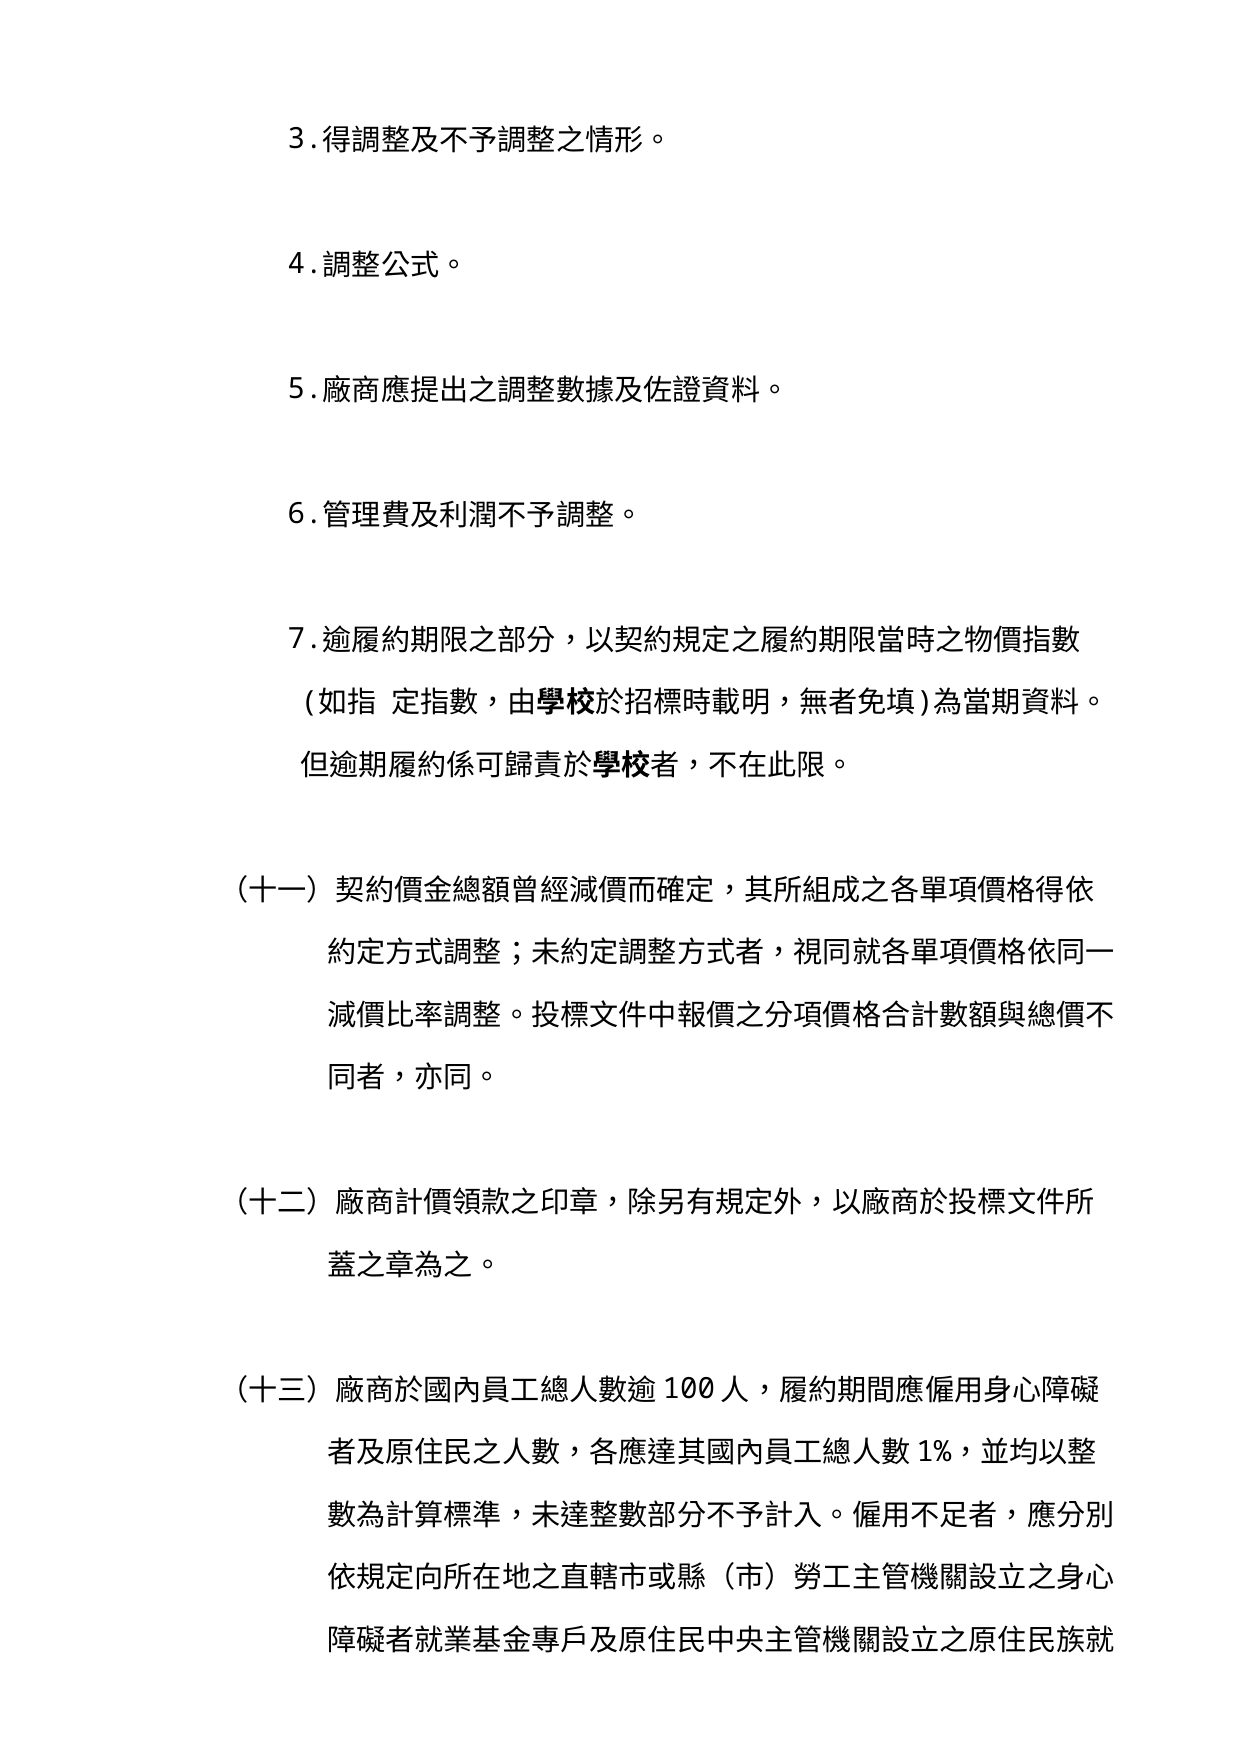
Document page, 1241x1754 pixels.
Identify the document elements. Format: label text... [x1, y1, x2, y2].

text （十一）契約價金總額曾經減價而確定，其所組成之各單項價格得依約定方式調整；未約定調整方式者，視同就各單項價格依同一減價比率調整。投標文件中報價之分項價格合計數額與總價不同者，亦同。 [166, 846, 1122, 1096]
text （十二）廠商計價領款之印章，除另有規定外，以廠商於投標文件所蓋之章為之。 [166, 1158, 1122, 1283]
text 4.調整公式。 [200, 221, 1122, 283]
text 3.得調整及不予調整之情形。 [200, 96, 1122, 158]
text （十三）廠商於國內員工總人數逾100人，履約期間應僱用身心障礙者及原住民之人數，各應達其國內員工總人數1%，並均以整數為計算標準，未達整數部分不予計入。僱用不足者，應分別依規定向所在地之直轄市或縣（市）勞工主管機關設立之身心障礙者就業基金專戶及原住民中央主管機關設立之原住民族就 [166, 1346, 1122, 1658]
text 5.廠商應提出之調整數據及佐證資料。 [200, 346, 1122, 408]
text 7.逾履約期限之部分，以契約規定之履約期限當時之物價指數(如指 定指數，由學校於招標時載明，無者免填)為當期資料。但逾期履約係可歸責於學校者，不在此限。 [200, 596, 1122, 783]
text 6.管理費及利潤不予調整。 [200, 471, 1122, 533]
